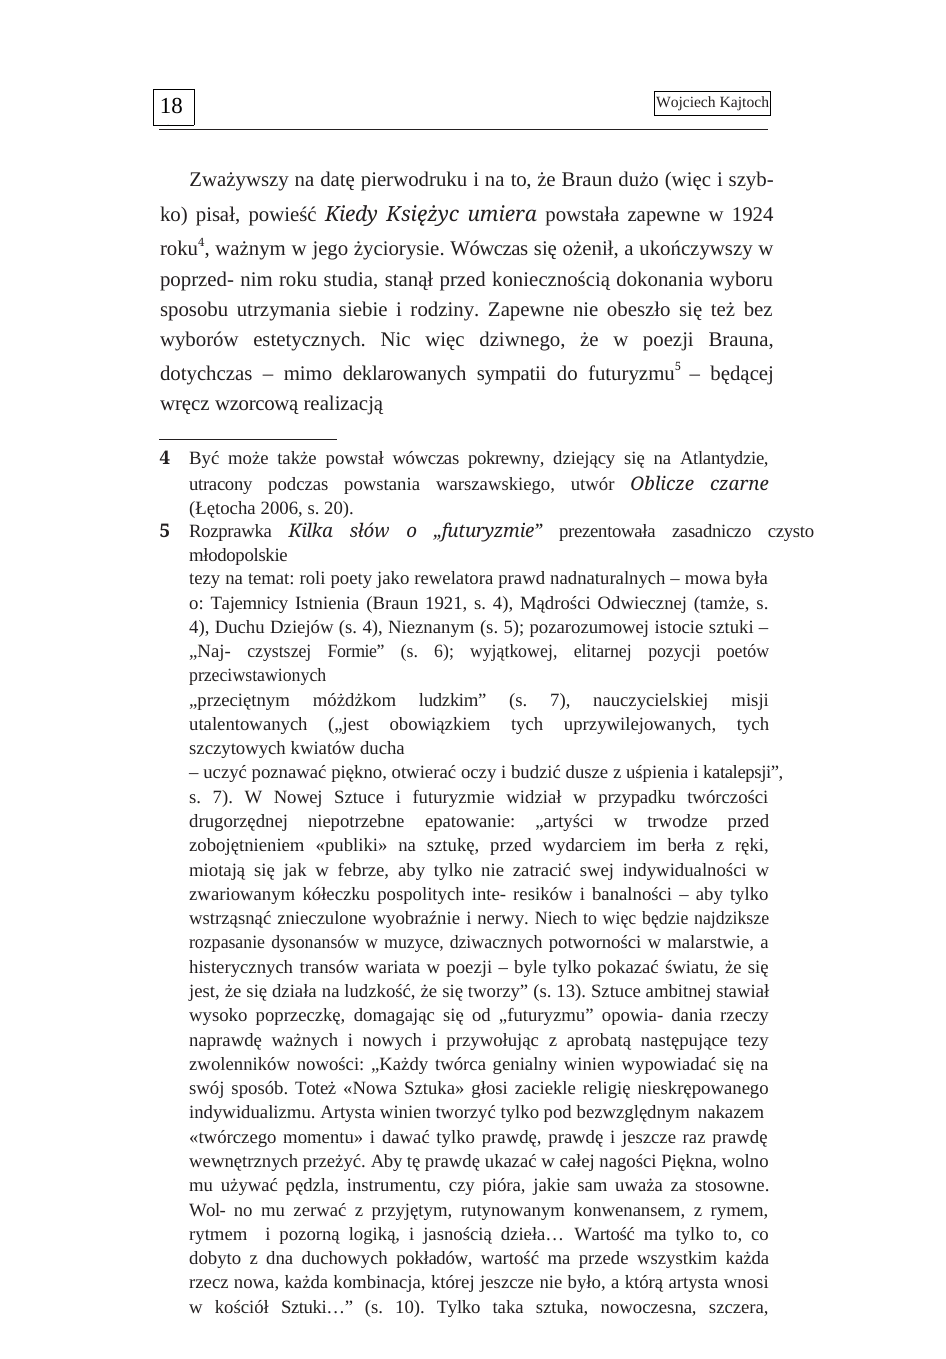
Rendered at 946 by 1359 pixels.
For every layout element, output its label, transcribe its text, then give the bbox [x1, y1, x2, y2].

text s. 7). W Nowej Sztuce i futuryzmie widział w przypadku twórczości drugorzędnej niepotrzebne epatowanie: „artyści w trwodze przed zobojętnieniem «publiki» na sztukę, przed wydarciem im berła z ręki, miotają się jak w febrze, aby tylko nie zatracić swej indywidualności w zwariowanym kółeczku pospolitych inte- resików i banalności – aby tylko wstrząsnąć znieczulone wyobraźnie i nerwy. Niech to więc będzie najdziksze rozpasanie dysonansów w muzyce, dziwacznych potworności w malarstwie, a histerycznych transów wariata w poezji – byle tylko pokazać światu, że się jest, że się działa na ludzkość, że się tworzy” (s. 13). Sztuce ambitnej stawiał wysoko poprzeczkę, domagając się od „futuryzmu” opowia- dania rzeczy naprawdę ważnych i nowych i przywołując z aprobatą następujące tezy zwolenników nowości: „Każdy twórca genialny winien wypowiadać się na swój sposób. Toteż «Nowa Sztuka» głosi zaciekle religię nieskrępowanego indywidualizmu. Artysta winien tworzyć tylko pod bezwzględnym nakazem [189, 786, 769, 1123]
text Zważywszy na datę pierwodruku i na to, że Braun dużo (więc i szyb- ko) pisał, powieść Kiedy Księżyc umiera powstała zapewne w 1924 roku4, ważnym w jego życiorysie. Wówczas się ożenił, a ukończywszy w poprzed- nim roku studia, stanął przed koniecznością dokonania wyboru sposobu utrzymania siebie i rodziny. Zapewne nie obeszło się też bez wyborów estetycznych. Nic więc dziwnego, że w poezji Brauna, dotychczas – mimo deklarowanych sympatii do futuryzmu5 – będącej wręcz wzorcową realizacją [160, 167, 774, 415]
text tezy na temat: roli poety jako rewelatora prawd nadnaturalnych – mowa była o: Tajemnicy Istnienia (Braun 1921, s. 4), Mądrości Odwiecznej (tamże, s. 4), Duchu Dziejów (s. 4), Nieznanym (s. 5); pozarozumowej istocie sztuki – „Naj- czystszej Formie” (s. 6); wyjątkowej, elitarnej pozycji poetów przeciwstawionych [189, 567, 769, 686]
text „przeciętnym móżdżkom ludzkim” (s. 7), nauczycielskiej misji utalentowanych („jest obowiązkiem tych uprzywilejowanych, tych szczytowych kwiatów ducha [189, 689, 769, 759]
text «twórczego momentu» i dawać tylko prawdę, prawdę i jeszcze raz prawdę wewnętrznych przeżyć. Aby tę prawdę ukazać w całej nagości Piękna, wolno mu używać pędzla, instrumentu, czy pióra, jakie sam uważa za stosowne. Wol- no mu zerwać z przyjętym, rutynowanym konwenansem, z rymem, rytmem i pozorną logiką, i jasnością dzieła… Wartość ma tylko to, co dobyto z dna duchowych pokładów, wartość ma przede wszystkim każda rzecz nowa, każda kombinacja, której jeszcze nie było, a którą artysta wnosi w kościół Sztuki…” (s. 10). Tylko taka sztuka, nowoczesna, szczera, poważna, ujawniająca głębokie prawdy nadnaturalne, może się przeciwstawić groźnej przyszłości: „przyszły [189, 1126, 769, 1317]
text – uczyć poznawać piękno, otwierać oczy i budzić dusze z uśpienia i katalepsji”, [189, 761, 814, 783]
list Być może także powstał wówczas pokrewny, dziejący się na Atlantydzie, utracony podczas powstania warszawskiego, utwór Oblicze czarne (Łętocha 2006, s. 20). [159, 439, 769, 518]
list Rozprawka Kilka słów o „futuryzmie” prezentowała zasadniczo czysto młodopolskie [159, 519, 814, 566]
